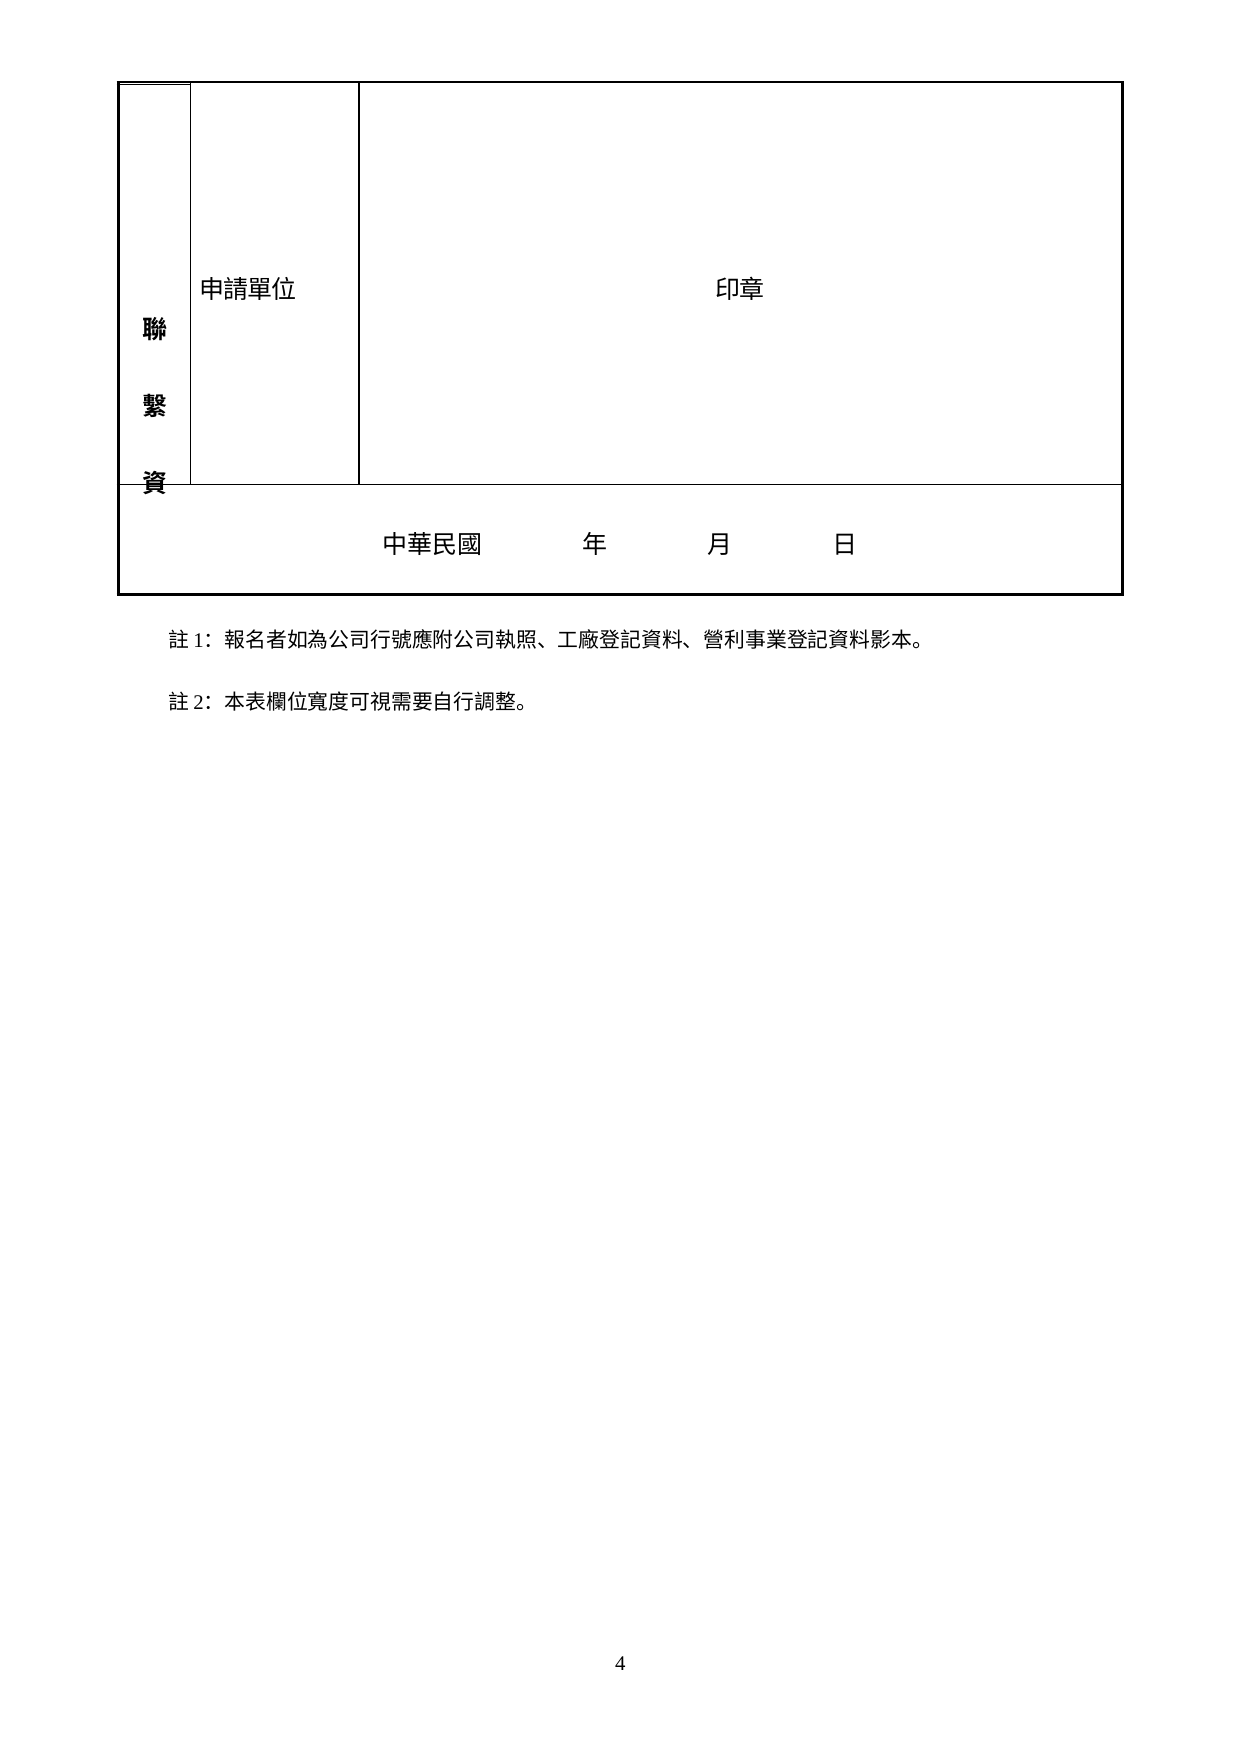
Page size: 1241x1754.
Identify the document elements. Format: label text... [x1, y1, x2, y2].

table_cell 印章 [360, 83, 1121, 484]
table_cell 中華民國 年 月 日 [120, 485, 1121, 593]
table_cell 申請單位 [191, 83, 358, 484]
table_cell 報 名 單 位 聯 繫 資 料 [120, 85, 190, 484]
text 註2：本表欄位寬度可視需要自行調整。 [168, 659, 1122, 721]
text 註1：報名者如為公司行號應附公司執照、工廠登記資料、營利事業登記資料影本。 [168, 596, 1122, 659]
